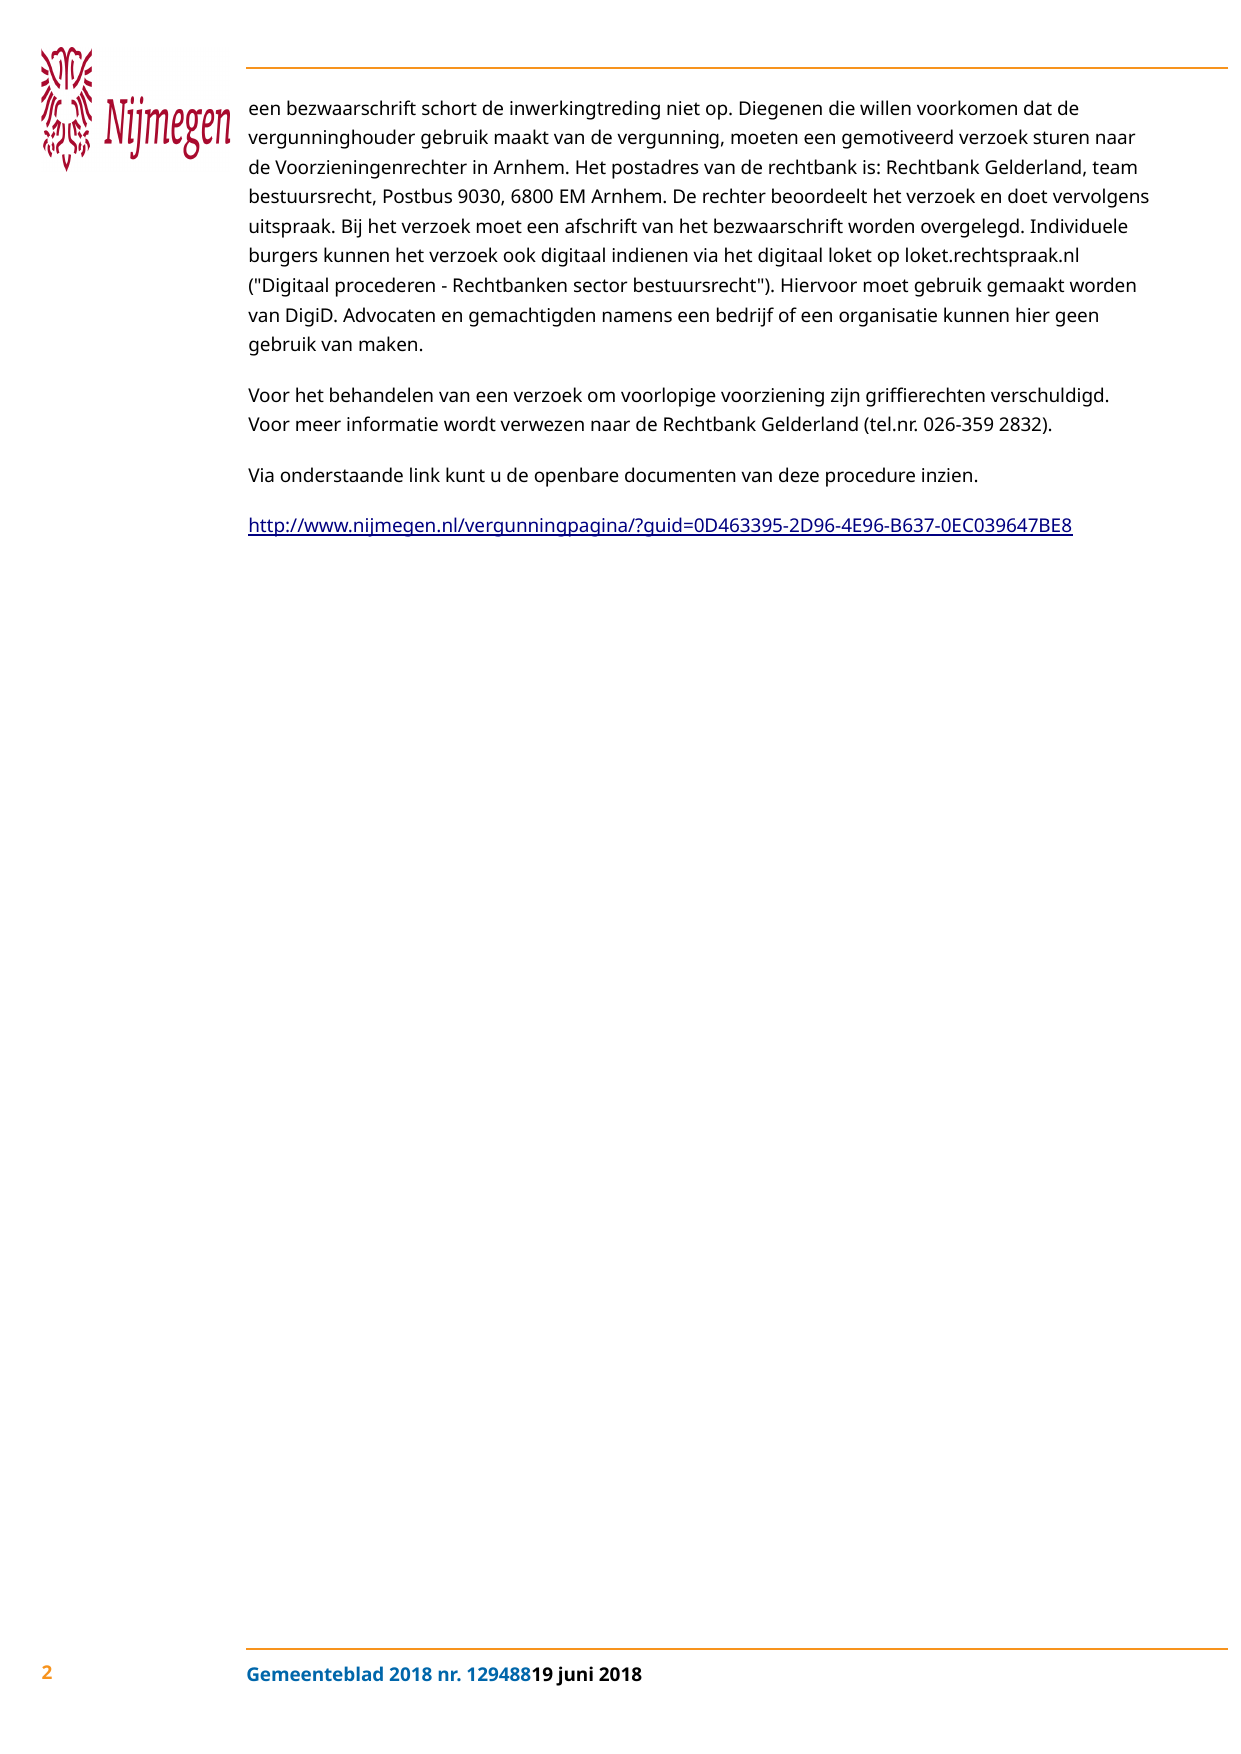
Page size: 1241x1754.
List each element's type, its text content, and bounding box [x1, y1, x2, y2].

text Via onderstaande link kunt u de openbare documenten van deze procedure inzien. [248, 462, 1152, 488]
text een bezwaarschrift schort de inwerkingtreding niet op. Diegenen die willen voorkomen dat de vergunninghouder gebruik maakt van de vergunning, moeten een gemotiveerd verzoek sturen naar de Voorzieningenrechter in Arnhem. Het postadres van de rechtbank is: Rechtbank Gelderland, team bestuursrecht, Postbus 9030, 6800 EM Arnhem. De rechter beoordeelt het verzoek en doet vervolgens uitspraak. Bij het verzoek moet een afschrift van het bezwaarschrift worden overgelegd. Individuele burgers kunnen het verzoek ook digitaal indienen via het digitaal loket op loket.rechtspraak.nl ("Digitaal procederen - Rechtbanken sector bestuursrecht"). Hiervoor moet gebruik gemaakt worden van DigiD. Advocaten en gemachtigden namens een bedrijf of een organisatie kunnen hier geen gebruik van maken. [248, 95, 1152, 357]
picture [41, 47, 231, 172]
text Voor het behandelen van een verzoek om voorlopige voorziening zijn griffierechten verschuldigd. Voor meer informatie wordt verwezen naar de Rechtbank Gelderland (tel.nr. 026-359 2832). [248, 382, 1152, 437]
text http://www.nijmegen.nl/vergunningpagina/?guid=0D463395-2D96-4E96-B637-0EC039647BE8 [248, 512, 1152, 538]
